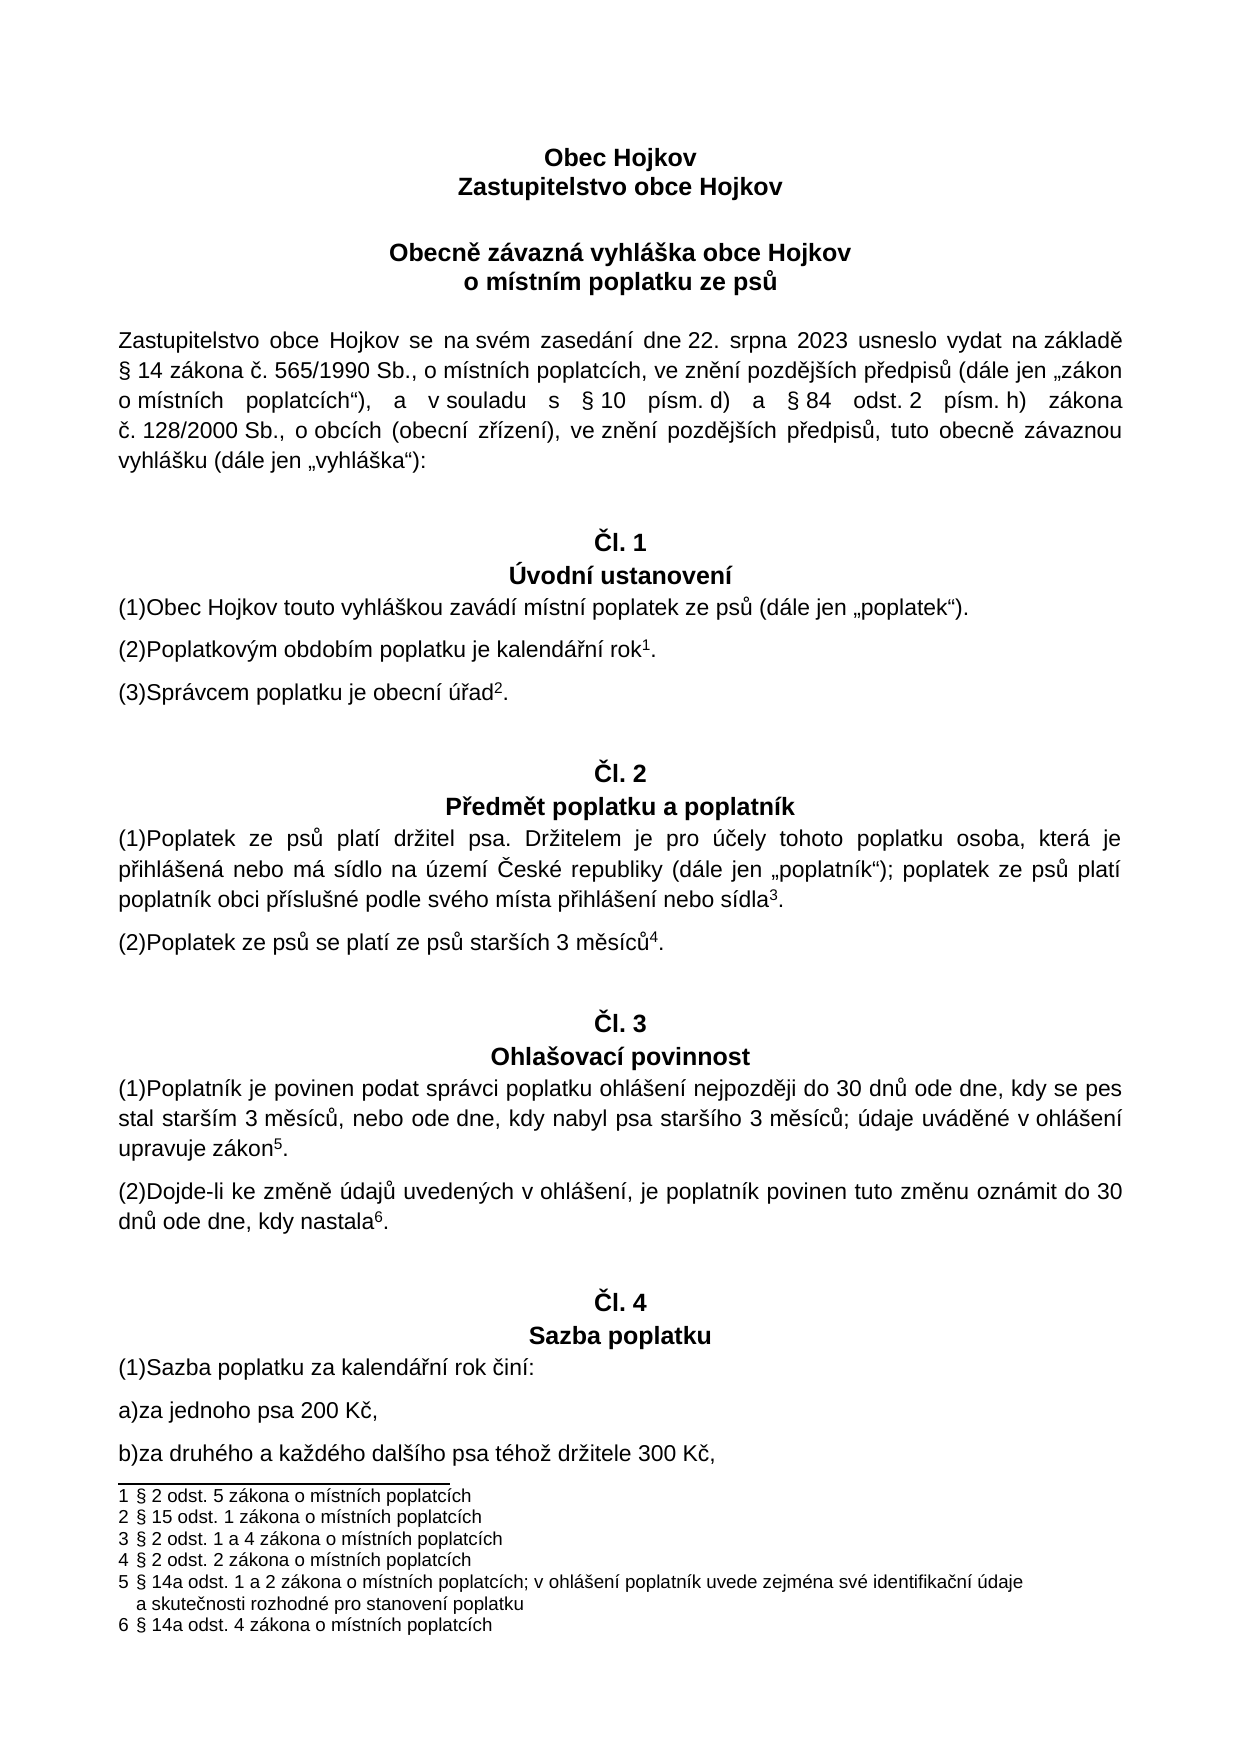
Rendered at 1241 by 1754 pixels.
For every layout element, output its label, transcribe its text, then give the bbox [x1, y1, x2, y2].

list Poplatek ze psů platí držitel psa. Držitelem je pro účely tohoto poplatku osoba, která je přihlášená nebo má sídlo na území České republiky (dále jen „poplatník“); poplatek ze psů platí poplatník obci příslušné podle svého místa přihlášení nebo sídla. [118, 825, 1122, 912]
list Poplatník je povinen podat správci poplatku ohlášení nejpozději do 30 dnů ode dne, kdy se pes stal starším 3 měsíců, nebo ode dne, kdy nabyl psa staršího 3 měsíců; údaje uváděné v ohlášení upravuje zákon. [118, 1075, 1122, 1162]
list § 15 odst. 1 zákona o místních poplatcích [118, 1506, 1122, 1528]
list § 2 odst. 1 a 4 zákona o místních poplatcích [118, 1528, 1122, 1549]
subtitle Čl. 4 Sazba poplatku [118, 1288, 1122, 1350]
subtitle Čl. 3 Ohlašovací povinnost [118, 1009, 1122, 1071]
list § 2 odst. 2 zákona o místních poplatcích [118, 1549, 1122, 1571]
list Poplatek ze psů se platí ze psů starších 3 měsíců. [118, 928, 1122, 955]
text Obec Hojkov Zastupitelstvo obce Hojkov [118, 143, 1122, 201]
list Poplatkovým obdobím poplatku je kalendářní rok. [118, 636, 1122, 663]
list za druhého a každého dalšího psa téhož držitele 300 Kč, [118, 1440, 1122, 1466]
list § 2 odst. 5 zákona o místních poplatcích [118, 1484, 1122, 1506]
subtitle Obecně závazná vyhláška obce Hojkov o místním poplatku ze psů [118, 238, 1122, 295]
list Správcem poplatku je obecní úřad. [118, 679, 1122, 706]
subtitle Čl. 2 Předmět poplatku a poplatník [118, 759, 1122, 821]
list Dojde-li ke změně údajů uvedených v ohlášení, je poplatník povinen tuto změnu oznámit do 30 dnů ode dne, kdy nastala. [118, 1178, 1122, 1234]
text Zastupitelstvo obce Hojkov se na svém zasedání dne 22. srpna 2023 usneslo vydat na základě § 14 zákona č. 565/1990 Sb., o místních poplatcích, ve znění pozdějších předpisů (dále jen „zákon o místních poplatcích“), a v souladu s § 10 písm. d) a § 84 odst. 2 písm. h) zákona č. 128/2000 Sb., o obcích (obecní zřízení), ve znění pozdějších předpisů, tuto obecně závaznou vyhlášku (dále jen „vyhláška“): [118, 327, 1122, 474]
list Sazba poplatku za kalendářní rok činí: [118, 1354, 1122, 1381]
list § 14a odst. 4 zákona o místních poplatcích [118, 1614, 1122, 1635]
list § 14a odst. 1 a 2 zákona o místních poplatcích; v ohlášení poplatník uvede zejména své identifikační údaje a skutečnosti rozhodné pro stanovení poplatku [118, 1571, 1122, 1614]
list za jednoho psa 200 Kč, [118, 1397, 1122, 1423]
subtitle Čl. 1 Úvodní ustanovení [118, 528, 1122, 589]
list Obec Hojkov touto vyhláškou zavádí místní poplatek ze psů (dále jen „poplatek“). [118, 594, 1122, 620]
